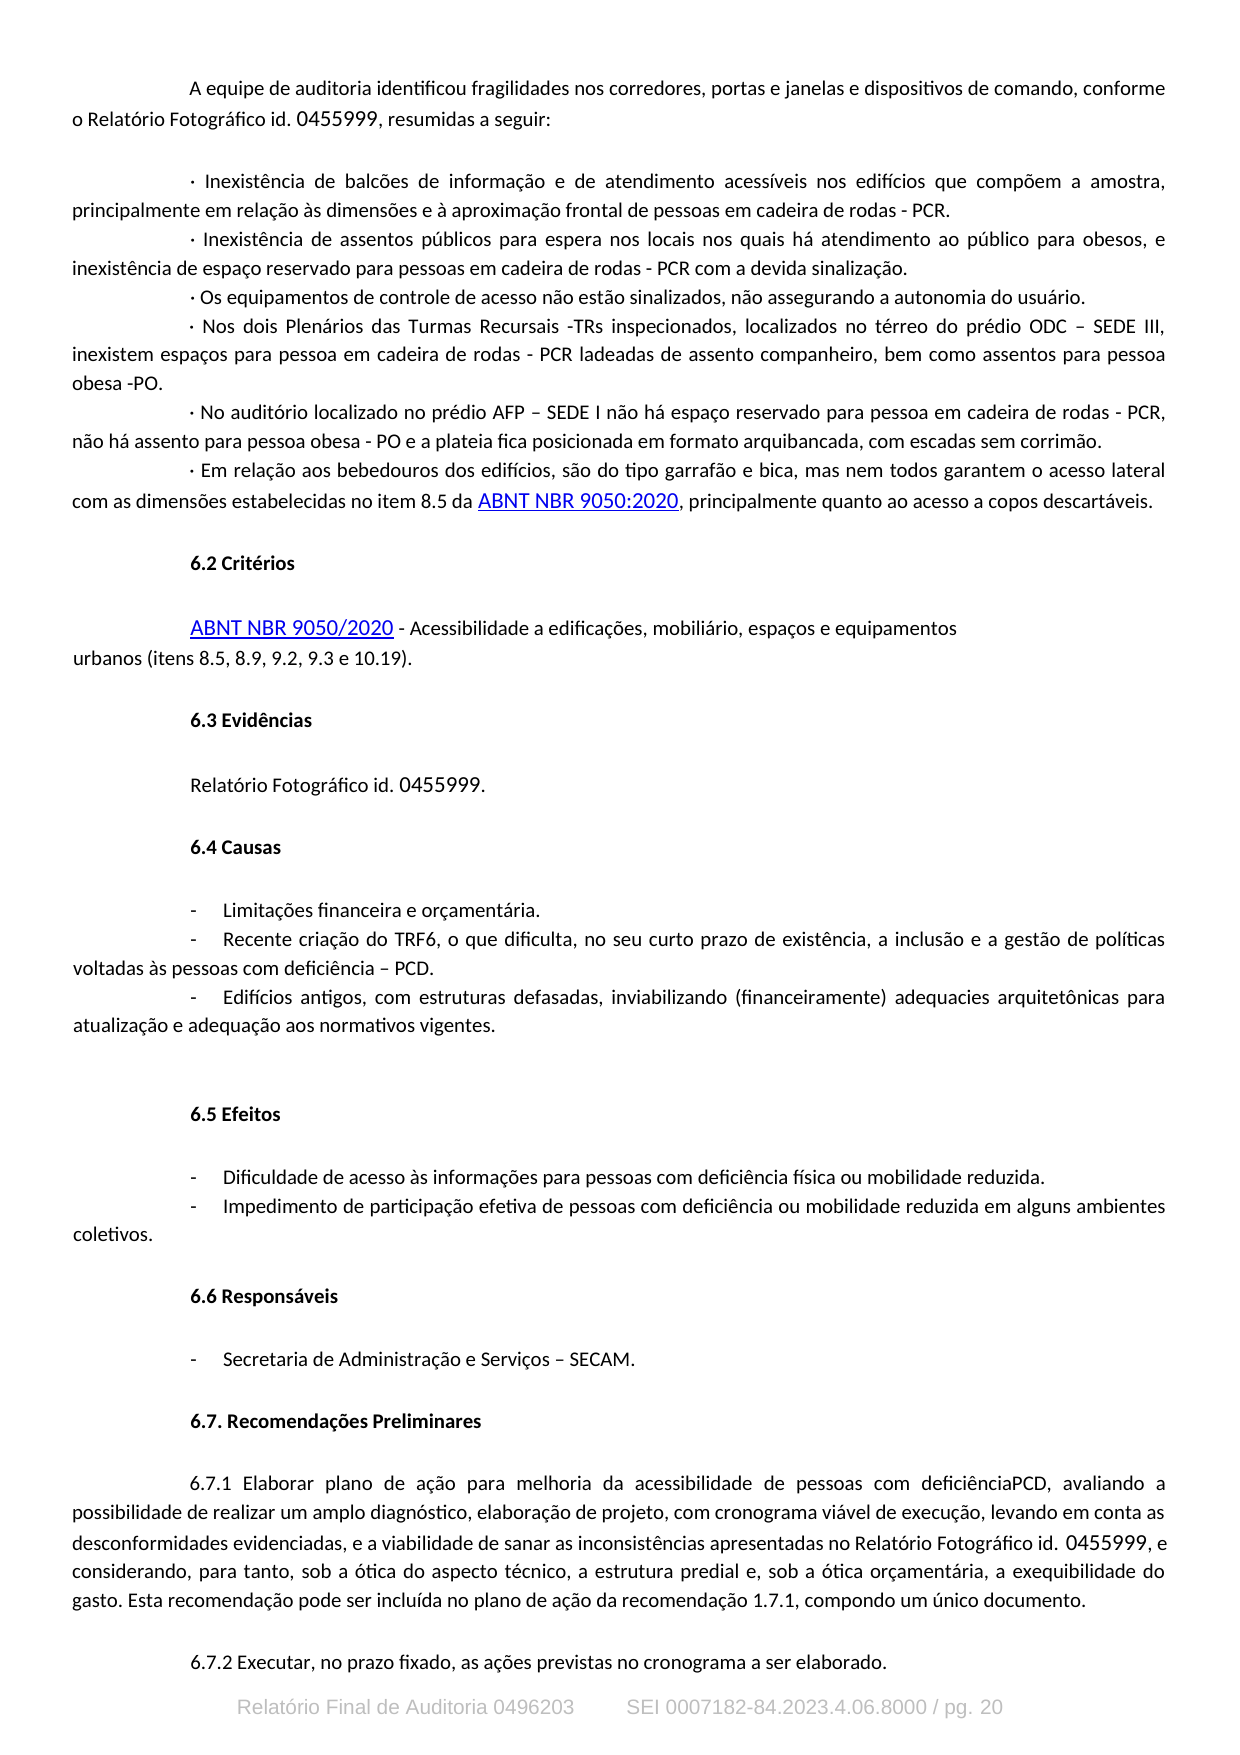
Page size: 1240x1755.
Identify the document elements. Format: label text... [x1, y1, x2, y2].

subtitle 6.7. Recomendações Preliminares [190, 1408, 1168, 1433]
text · Inexistência de assentos públicos para espera nos locais nos quais há atendimento ao público para obesos, e inexistência de espaço reservado para pessoas em cadeira de rodas - PCR com a devida sinalização. [72, 226, 1167, 280]
text · Inexistência de balcões de informação e de atendimento acessíveis nos edifícios que compõem a amostra, principalmente em relação às dimensões e à aproximação frontal de pessoas em cadeira de rodas - PCR. [72, 168, 1167, 222]
text urbanos (itens 8.5, 8.9, 9.2, 9.3 e 10.19). [73, 645, 1167, 671]
list Dificuldade de acesso às informações para pessoas com deficiência física ou mobilidade reduzida. [73, 1164, 1167, 1189]
text 6.3 Evidências [190, 707, 1168, 733]
subtitle 6.2 Critérios [190, 551, 1168, 576]
text Relatório Fotográfico id. 0455999. [190, 770, 1167, 798]
text 6.6 Responsáveis [190, 1283, 1168, 1309]
list Secretaria de Administração e Serviços – SECAM. [73, 1346, 1167, 1371]
text · Nos dois Plenários das Turmas Recursais -TRs inspecionados, localizados no térreo do prédio ODC – SEDE III, inexistem espaços para pessoa em cadeira de rodas - PCR ladeadas de assento companheiro, bem como assentos para pessoa obesa -PO. [72, 313, 1167, 396]
subtitle 6.5 Efeitos [190, 1101, 1168, 1127]
text A equipe de auditoria identificou fragilidades nos corredores, portas e janelas e dispositivos de comando, conforme o Relatório Fotográfico id. 0455999, resumidas a seguir: [72, 75, 1167, 132]
text 6.7.1 Elaborar plano de ação para melhoria da acessibilidade de pessoas com deficiênciaPCD, avaliando a possibilidade de realizar um amplo diagnóstico, elaboração de projeto, com cronograma viável de execução, levando em conta as desconformidades evidenciadas, e a viabilidade de sanar as inconsistências apresentadas no Relatório Fotográfico id. 0455999, e considerando, para tanto, sob a ótica do aspecto técnico, a estrutura predial e, sob a ótica orçamentária, a exequibilidade do gasto. Esta recomendação pode ser incluída no plano de ação da recomendação 1.7.1, compondo um único documento. [72, 1470, 1167, 1612]
text · Os equipamentos de controle de acesso não estão sinalizados, não assegurando a autonomia do usuário. [72, 284, 1167, 309]
subtitle 6.4 Causas [190, 834, 1168, 860]
text · Em relação aos bebedouros dos edifícios, são do tipo garrafão e bica, mas nem todos garantem o acesso lateral com as dimensões estabelecidas no item 8.5 da ABNT NBR 9050:2020, principalmente quanto ao acesso a copos descartáveis. [72, 457, 1167, 514]
text 6.7.2 Executar, no prazo fixado, as ações previstas no cronograma a ser elaborado. [190, 1649, 1167, 1674]
list Limitações financeira e orçamentária. [73, 897, 1167, 922]
text ABNT NBR 9050/2020 - Acessibilidade a edificações, mobiliário, espaços e equipamentos [190, 613, 1167, 641]
text · No auditório localizado no prédio AFP – SEDE I não há espaço reservado para pessoa em cadeira de rodas - PCR, não há assento para pessoa obesa - PO e a plateia fica posicionada em formato arquibancada, com escadas sem corrimão. [72, 399, 1167, 453]
list Impedimento de participação efetiva de pessoas com deficiência ou mobilidade reduzida em alguns ambientes coletivos. [73, 1193, 1167, 1247]
list Recente criação do TRF6, o que dificulta, no seu curto prazo de existência, a inclusão e a gestão de políticas voltadas às pessoas com deficiência – PCD. [73, 926, 1167, 980]
list Edifícios antigos, com estruturas defasadas, inviabilizando (financeiramente) adequacies arquitetônicas para atualização e adequação aos normativos vigentes. [73, 984, 1167, 1038]
